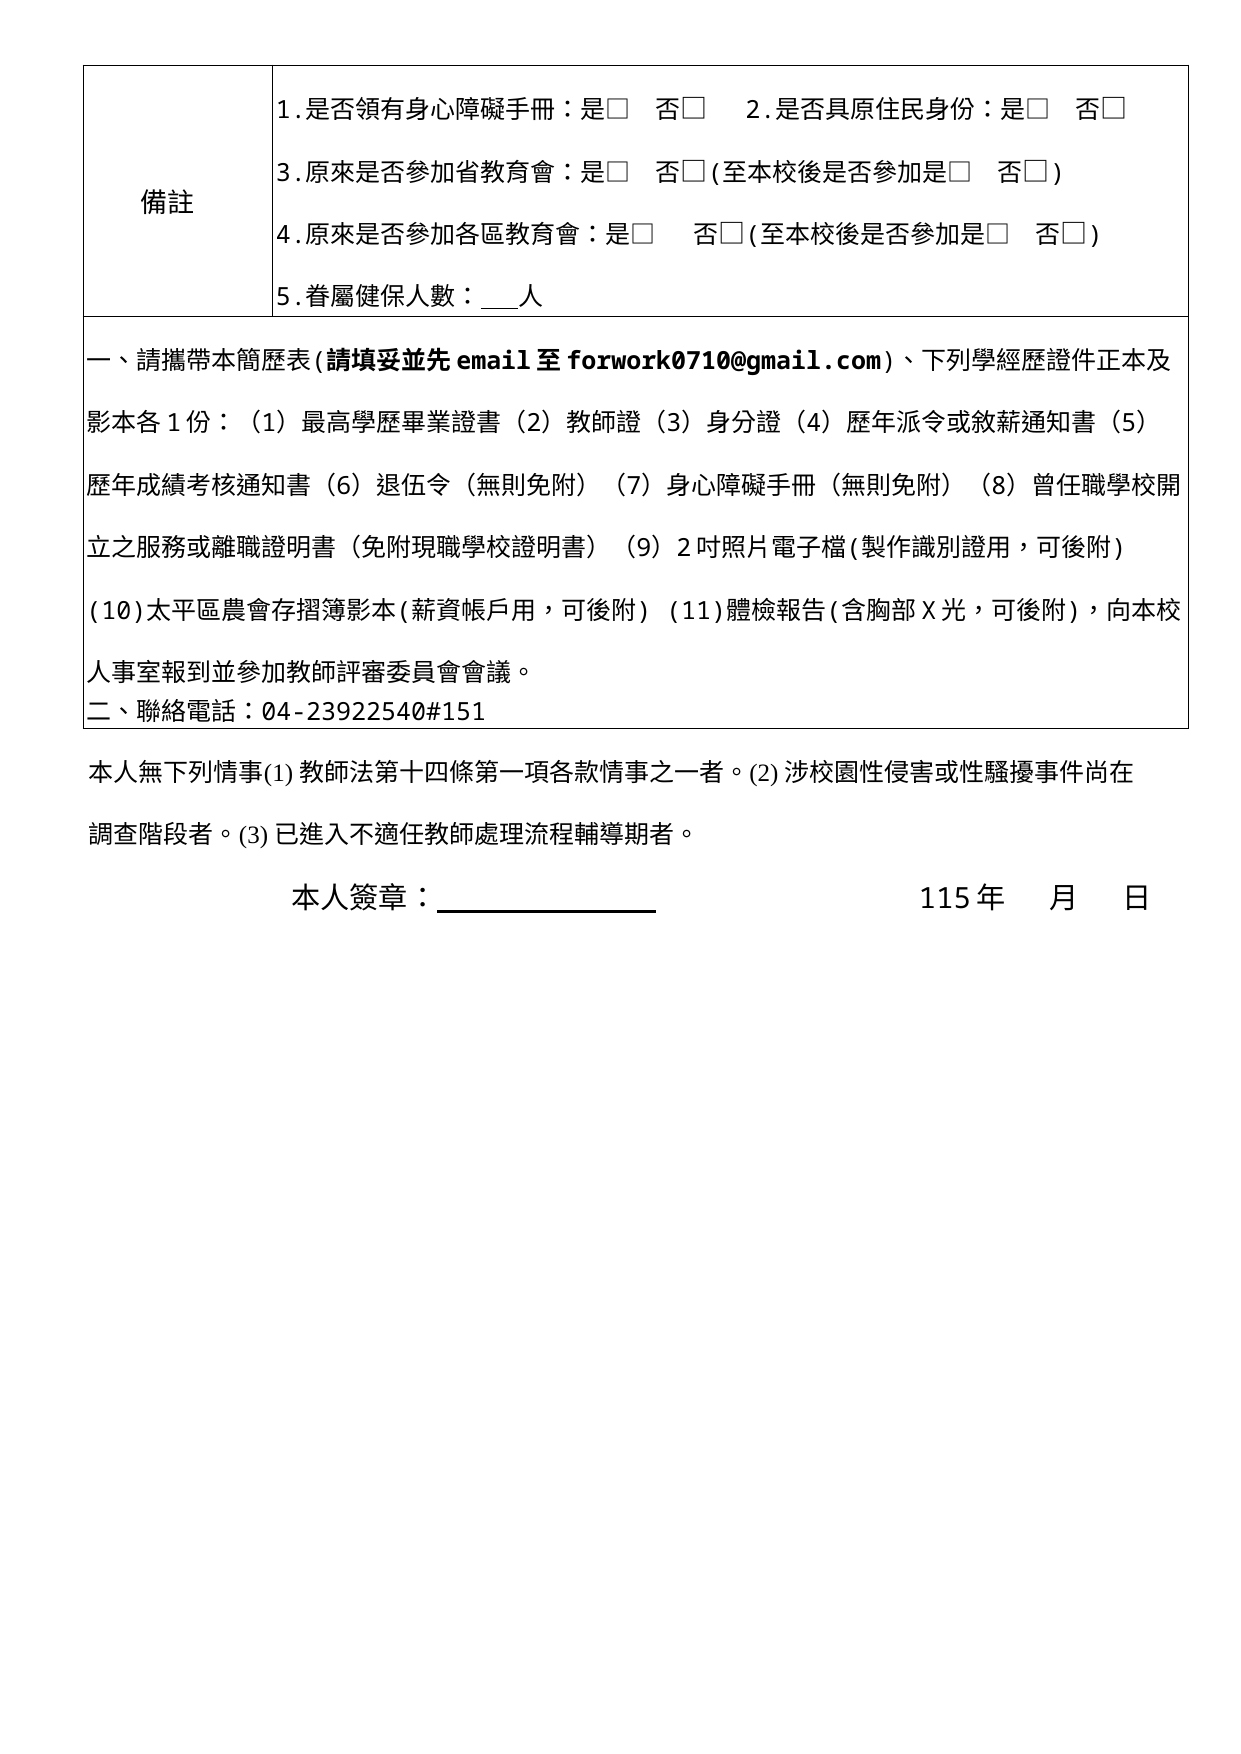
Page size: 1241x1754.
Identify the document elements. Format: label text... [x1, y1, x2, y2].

text 本人無下列情事(1) 教師法第十四條第一項各款情事之一者。(2) 涉校園性侵害或性騷擾事件尚在調查階段者。(3) 已進入不適任教師處理流程輔導期者。 [89, 729, 1152, 854]
table_cell 備註 [84, 66, 272, 316]
table_cell 1.是否領有身心障礙手冊：是□ 否□ 2.是否具原住民身份：是□ 否□ 3.原來是否參加省教育會：是□ 否□(至本校後是否參加是□ 否□) 4.原來是否參加各區教育會：是□ 否□(至本校後是否參加是□ 否□) 5.眷屬健保人數： 人 [273, 66, 1188, 316]
text 本人簽章： 115年 月 日 [89, 854, 1152, 916]
table_cell 一、請攜帶本簡歷表(請填妥並先email至forwork0710@gmail.com)、下列學經歷證件正本及影本各1份：（1）最高學歷畢業證書（2）教師證（3）身分證（4）歷年派令或敘薪通知書（5）歷年成績考核通知書（6）退伍令（無則免附）（7）身心障礙手冊（無則免附）（8）曾任職學校開立之服務或離職證明書（免附現職學校證明書）（9）2吋照片電子檔(製作識別證用，可後附) (10)太平區農會存摺簿影本(薪資帳戶用，可後附) (11)體檢報告(含胸部X光，可後附)，向本校人事室報到並參加教師評審委員會會議。 二、聯絡電話：04-23922540#151 [84, 317, 1188, 728]
